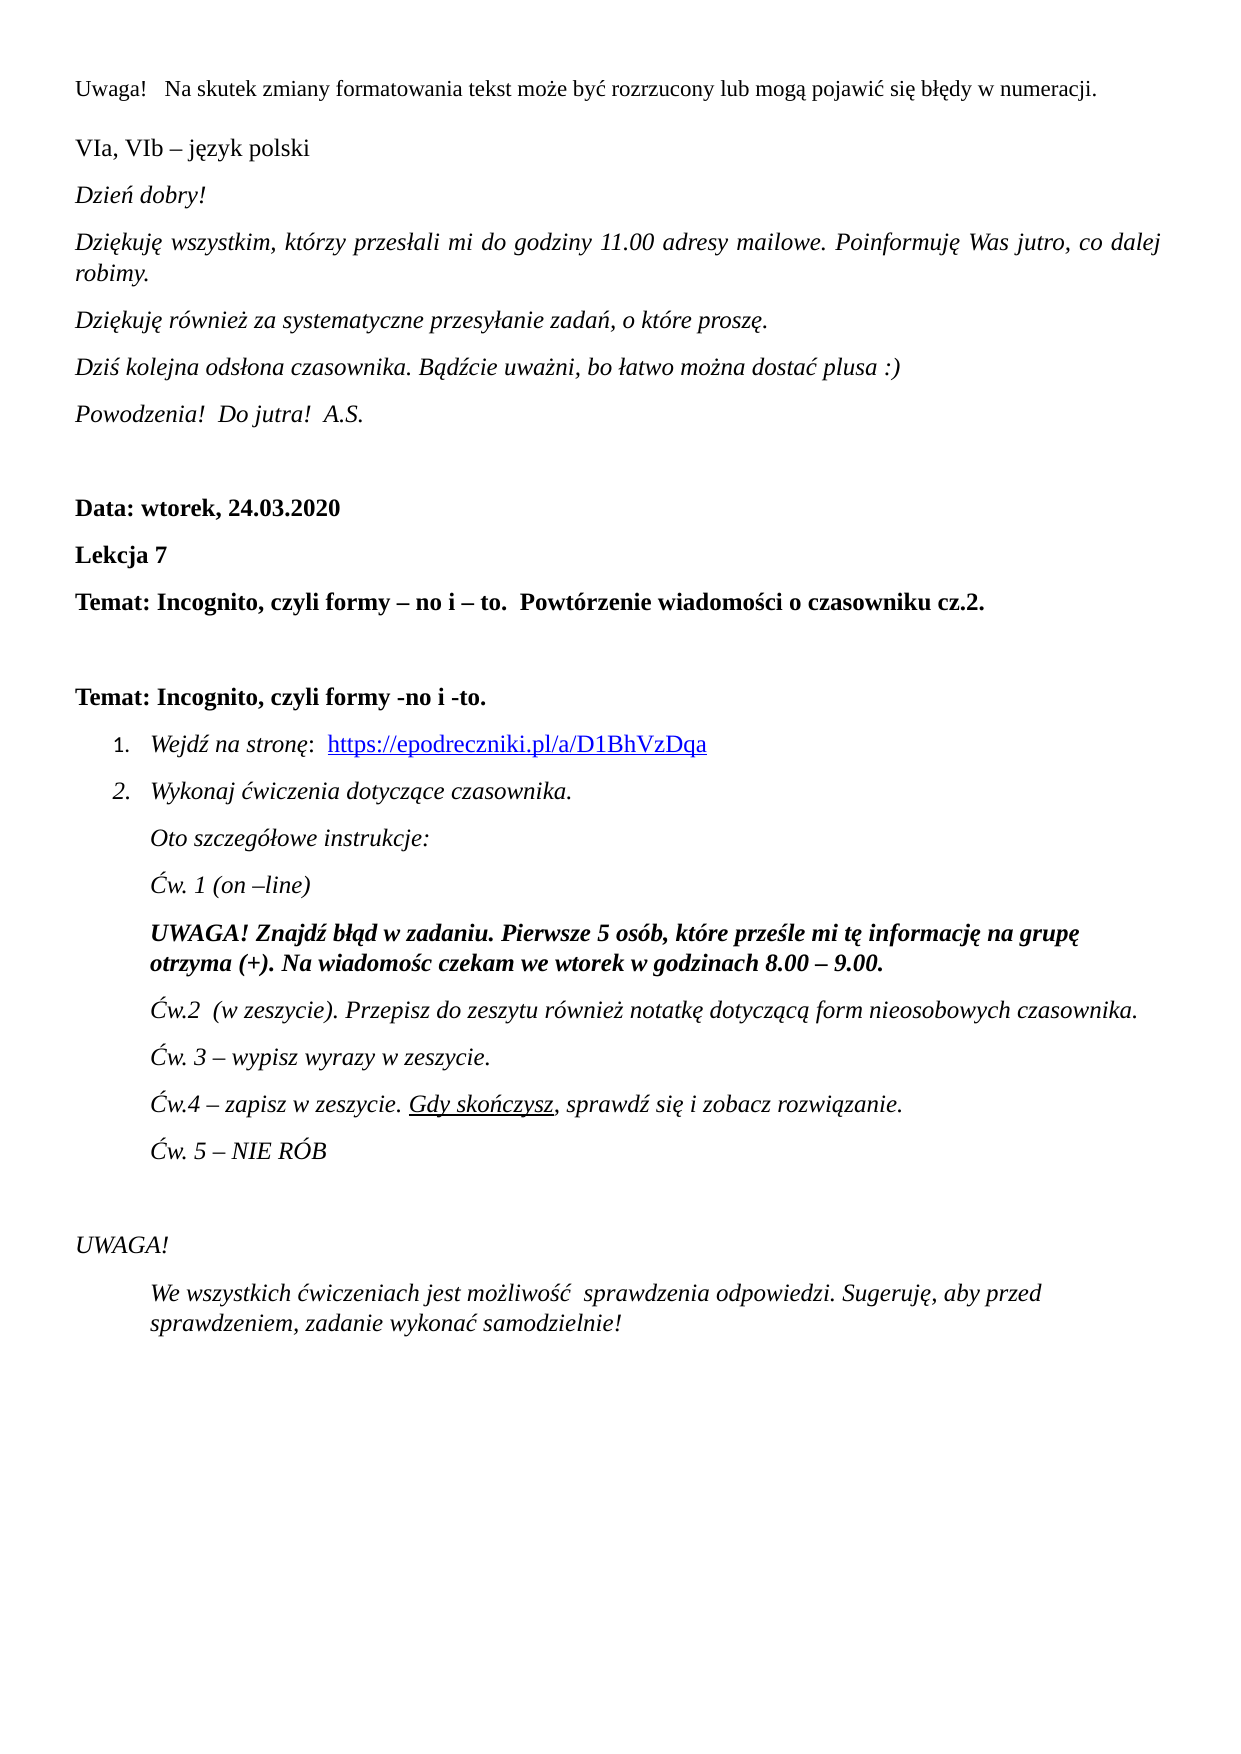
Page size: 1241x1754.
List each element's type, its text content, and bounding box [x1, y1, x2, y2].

list UWAGA! Znajdź błąd w zadaniu. Pierwsze 5 osób, które prześle mi tę informację na grupę otrzyma (+). Na wiadomośc czekam we wtorek w godzinach 8.00 – 9.00. [150, 918, 1165, 977]
list Ćw.4 – zapisz w zeszycie. Gdy skończysz, sprawdź się i zobacz rozwiązanie. [150, 1089, 1165, 1118]
text Dzień dobry! [75, 180, 1165, 209]
text Dziękuję również za systematyczne przesyłanie zadań, o które proszę. [75, 305, 1165, 334]
text VIa, VIb – język polski [75, 133, 1165, 162]
text UWAGA! [75, 1231, 1165, 1259]
text Dziś kolejna odsłona czasownika. Bądźcie uważni, bo łatwo można dostać plusa :) [75, 352, 1165, 381]
list Wykonaj ćwiczenia dotyczące czasownika. [112, 776, 1165, 805]
text Data: wtorek, 24.03.2020 [75, 493, 1165, 522]
text Dziękuję wszystkim, którzy przesłali mi do godziny 11.00 adresy mailowe. Poinformuję Was jutro, co dalej robimy. [75, 227, 1165, 287]
text Temat: Incognito, czyli formy -no i -to. [75, 682, 1165, 710]
list Ćw. 1 (on –line) [150, 871, 1165, 899]
list We wszystkich ćwiczeniach jest możliwość sprawdzenia odpowiedzi. Sugeruję, aby przed sprawdzeniem, zadanie wykonać samodzielnie! [150, 1278, 1165, 1337]
text Uwaga! Na skutek zmiany formatowania tekst może być rozrzucony lub mogą pojawić się błędy w numeracji. [75, 75, 1165, 101]
list Wejdź na stronę: https://epodreczniki.pl/a/D1BhVzDqa [112, 729, 1165, 758]
list Ćw.2 (w zeszycie). Przepisz do zeszytu również notatkę dotyczącą form nieosobowych czasownika. [150, 995, 1165, 1024]
list Ćw. 5 – NIE RÓB [150, 1136, 1165, 1165]
text Lekcja 7 [75, 540, 1165, 569]
text Powodzenia! Do jutra! A.S. [75, 399, 1165, 428]
list Oto szczegółowe instrukcje: [150, 823, 1165, 852]
text Temat: Incognito, czyli formy – no i – to. Powtórzenie wiadomości o czasowniku cz.2. [75, 587, 1165, 616]
list Ćw. 3 – wypisz wyrazy w zeszycie. [150, 1042, 1165, 1071]
